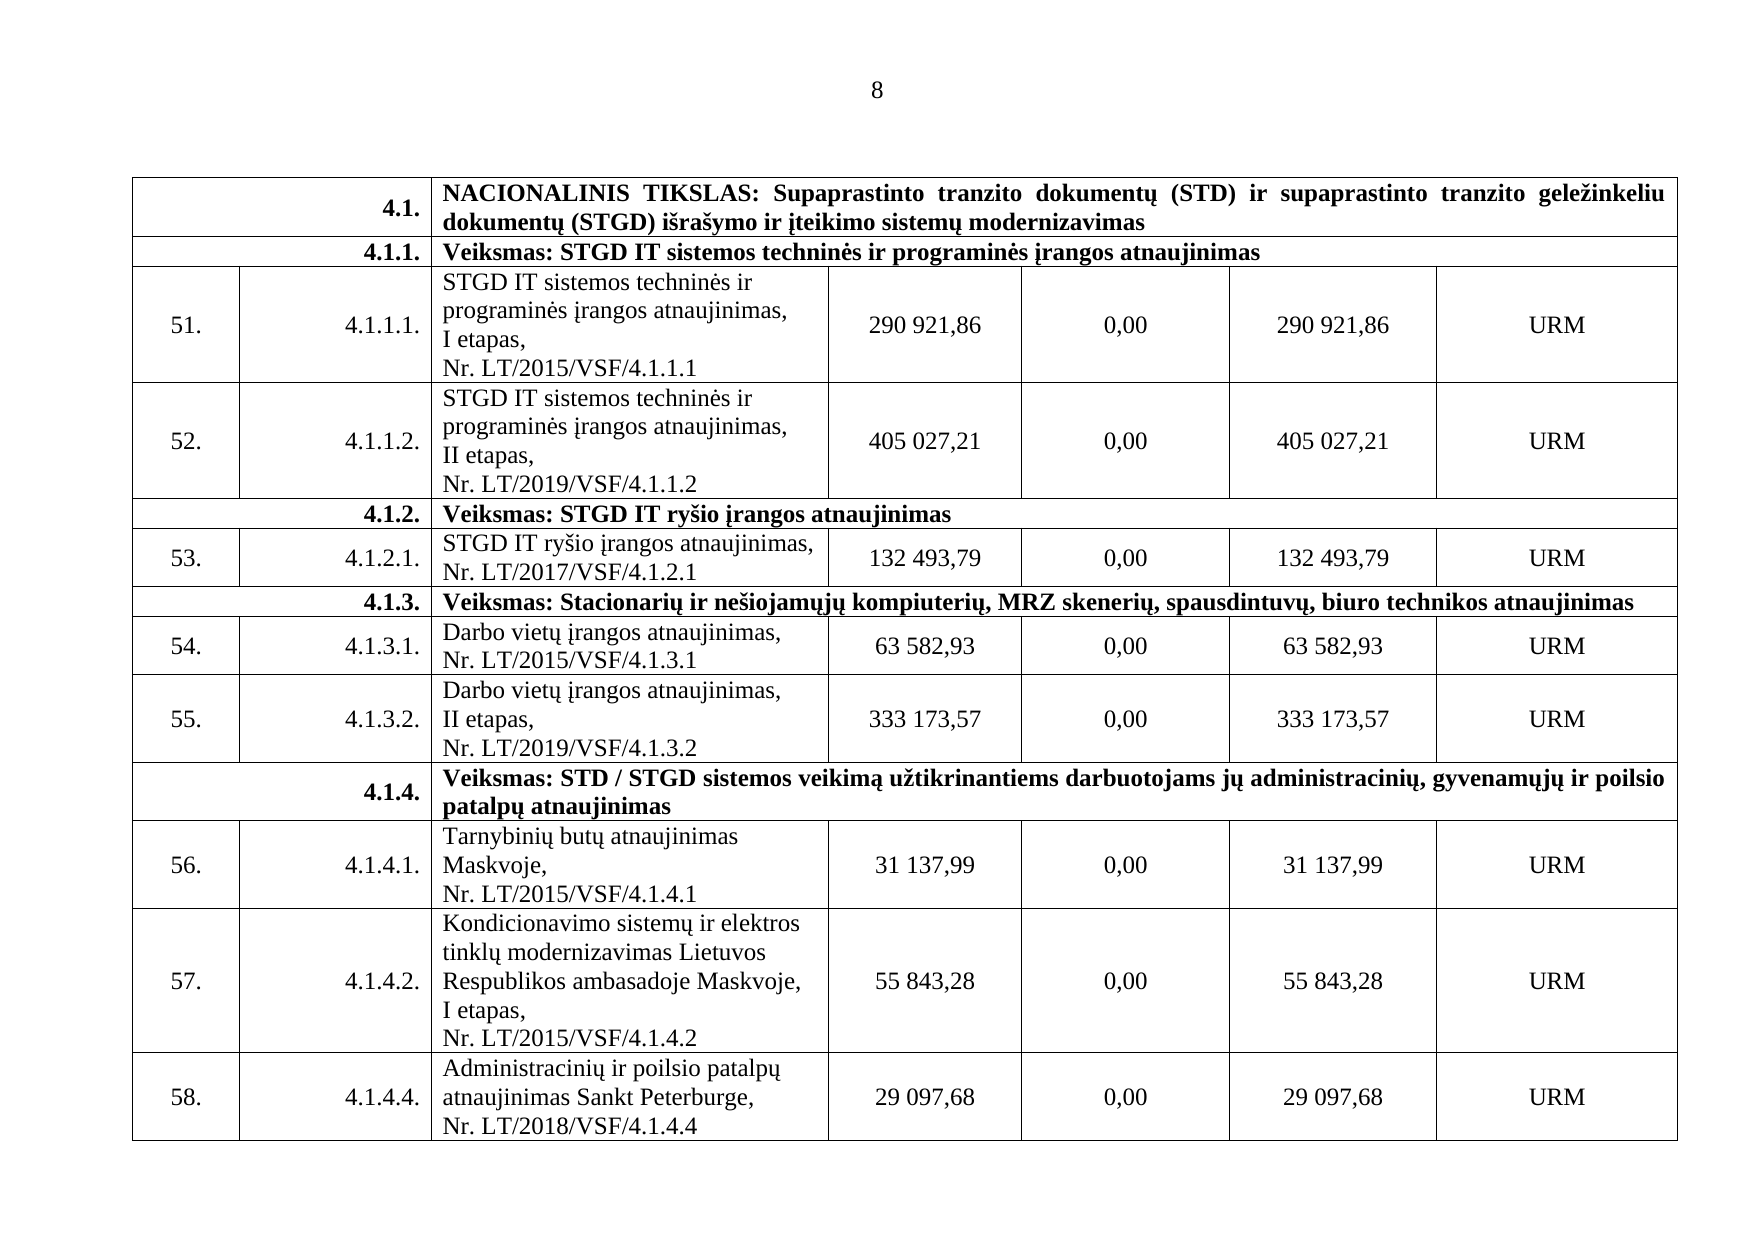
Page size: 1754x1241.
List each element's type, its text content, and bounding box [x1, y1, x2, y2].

table_cell 63 582,93 [829, 617, 1021, 674]
table_cell 0,00 [1022, 1053, 1229, 1139]
table_cell 0,00 [1022, 267, 1229, 382]
table_cell 0,00 [1022, 909, 1229, 1052]
table_cell 132 493,79 [1230, 529, 1436, 586]
table_cell 29 097,68 [1230, 1053, 1436, 1139]
table_cell 0,00 [1022, 529, 1229, 586]
table_cell STGD IT sistemos techninės ir programinės įrangos atnaujinimas, II etapas, Nr. LT/2019/VSF/4.1.1.2 [432, 383, 828, 498]
table_cell 0,00 [1022, 617, 1229, 674]
table_cell 4.1.2.1. [240, 529, 431, 586]
table_cell 56. [133, 821, 239, 907]
table_cell 31 137,99 [829, 821, 1021, 907]
table_cell 51. [133, 267, 239, 382]
table_cell 0,00 [1022, 675, 1229, 762]
table_cell STGD IT sistemos techninės ir programinės įrangos atnaujinimas, I etapas, Nr. LT/2015/VSF/4.1.1.1 [432, 267, 828, 382]
table_cell 405 027,21 [1230, 383, 1436, 498]
table_cell 4.1.2. [133, 499, 431, 527]
table_cell 4.1.1.1. [240, 267, 431, 382]
table_cell 4.1.3.1. [240, 617, 431, 674]
table_cell 4.1. [133, 178, 431, 236]
table_cell 29 097,68 [829, 1053, 1021, 1139]
table_cell 55 843,28 [829, 909, 1021, 1052]
table_cell 290 921,86 [829, 267, 1021, 382]
table_cell URM [1437, 383, 1677, 498]
table_cell 290 921,86 [1230, 267, 1436, 382]
table_cell 4.1.4.2. [240, 909, 431, 1052]
table_cell Veiksmas: STGD IT ryšio įrangos atnaujinimas [432, 499, 1677, 527]
table_cell STGD IT ryšio įrangos atnaujinimas, Nr. LT/2017/VSF/4.1.2.1 [432, 529, 828, 586]
table_cell Veiksmas: Stacionarių ir nešiojamųjų kompiuterių, MRZ skenerių, spausdintuvų, biuro technikos atnaujinimas [432, 587, 1677, 616]
table_cell 55. [133, 675, 239, 762]
table_cell 58. [133, 1053, 239, 1139]
table_cell URM [1437, 675, 1677, 762]
table_cell 0,00 [1022, 821, 1229, 907]
table_cell 0,00 [1022, 383, 1229, 498]
table_cell 4.1.4. [133, 763, 431, 820]
table_cell 4.1.4.1. [240, 821, 431, 907]
table_cell NACIONALINIS TIKSLAS: Supaprastinto tranzito dokumentų (STD) ir supaprastinto tranzito geležinkeliu dokumentų (STGD) išrašymo ir įteikimo sistemų modernizavimas [432, 178, 1677, 236]
table_cell 53. [133, 529, 239, 586]
table_cell 31 137,99 [1230, 821, 1436, 907]
table_cell URM [1437, 821, 1677, 907]
table_cell 63 582,93 [1230, 617, 1436, 674]
table_cell 4.1.3.2. [240, 675, 431, 762]
table_cell 4.1.4.4. [240, 1053, 431, 1139]
table_cell 132 493,79 [829, 529, 1021, 586]
table_cell URM [1437, 267, 1677, 382]
table_cell 4.1.1.2. [240, 383, 431, 498]
table_cell 333 173,57 [1230, 675, 1436, 762]
table_cell 405 027,21 [829, 383, 1021, 498]
table_cell 55 843,28 [1230, 909, 1436, 1052]
table_cell Darbo vietų įrangos atnaujinimas, II etapas, Nr. LT/2019/VSF/4.1.3.2 [432, 675, 828, 762]
table_cell Administracinių ir poilsio patalpų atnaujinimas Sankt Peterburge, Nr. LT/2018/VSF/4.1.4.4 [432, 1053, 828, 1139]
table_cell 333 173,57 [829, 675, 1021, 762]
table_cell 57. [133, 909, 239, 1052]
table_cell Tarnybinių butų atnaujinimas Maskvoje, Nr. LT/2015/VSF/4.1.4.1 [432, 821, 828, 907]
table_cell Darbo vietų įrangos atnaujinimas, Nr. LT/2015/VSF/4.1.3.1 [432, 617, 828, 674]
table_cell URM [1437, 909, 1677, 1052]
table_cell 4.1.1. [133, 237, 431, 266]
table_cell 54. [133, 617, 239, 674]
table_cell URM [1437, 617, 1677, 674]
table_cell Veiksmas: STD / STGD sistemos veikimą užtikrinantiems darbuotojams jų administracinių, gyvenamųjų ir poilsio patalpų atnaujinimas [432, 763, 1677, 820]
table_cell URM [1437, 1053, 1677, 1139]
table_cell URM [1437, 529, 1677, 586]
table_cell 4.1.3. [133, 587, 431, 616]
table_cell Veiksmas: STGD IT sistemos techninės ir programinės įrangos atnaujinimas [432, 237, 1677, 266]
table_cell 52. [133, 383, 239, 498]
table_cell Kondicionavimo sistemų ir elektros tinklų modernizavimas Lietuvos Respublikos ambasadoje Maskvoje, I etapas, Nr. LT/2015/VSF/4.1.4.2 [432, 909, 828, 1052]
